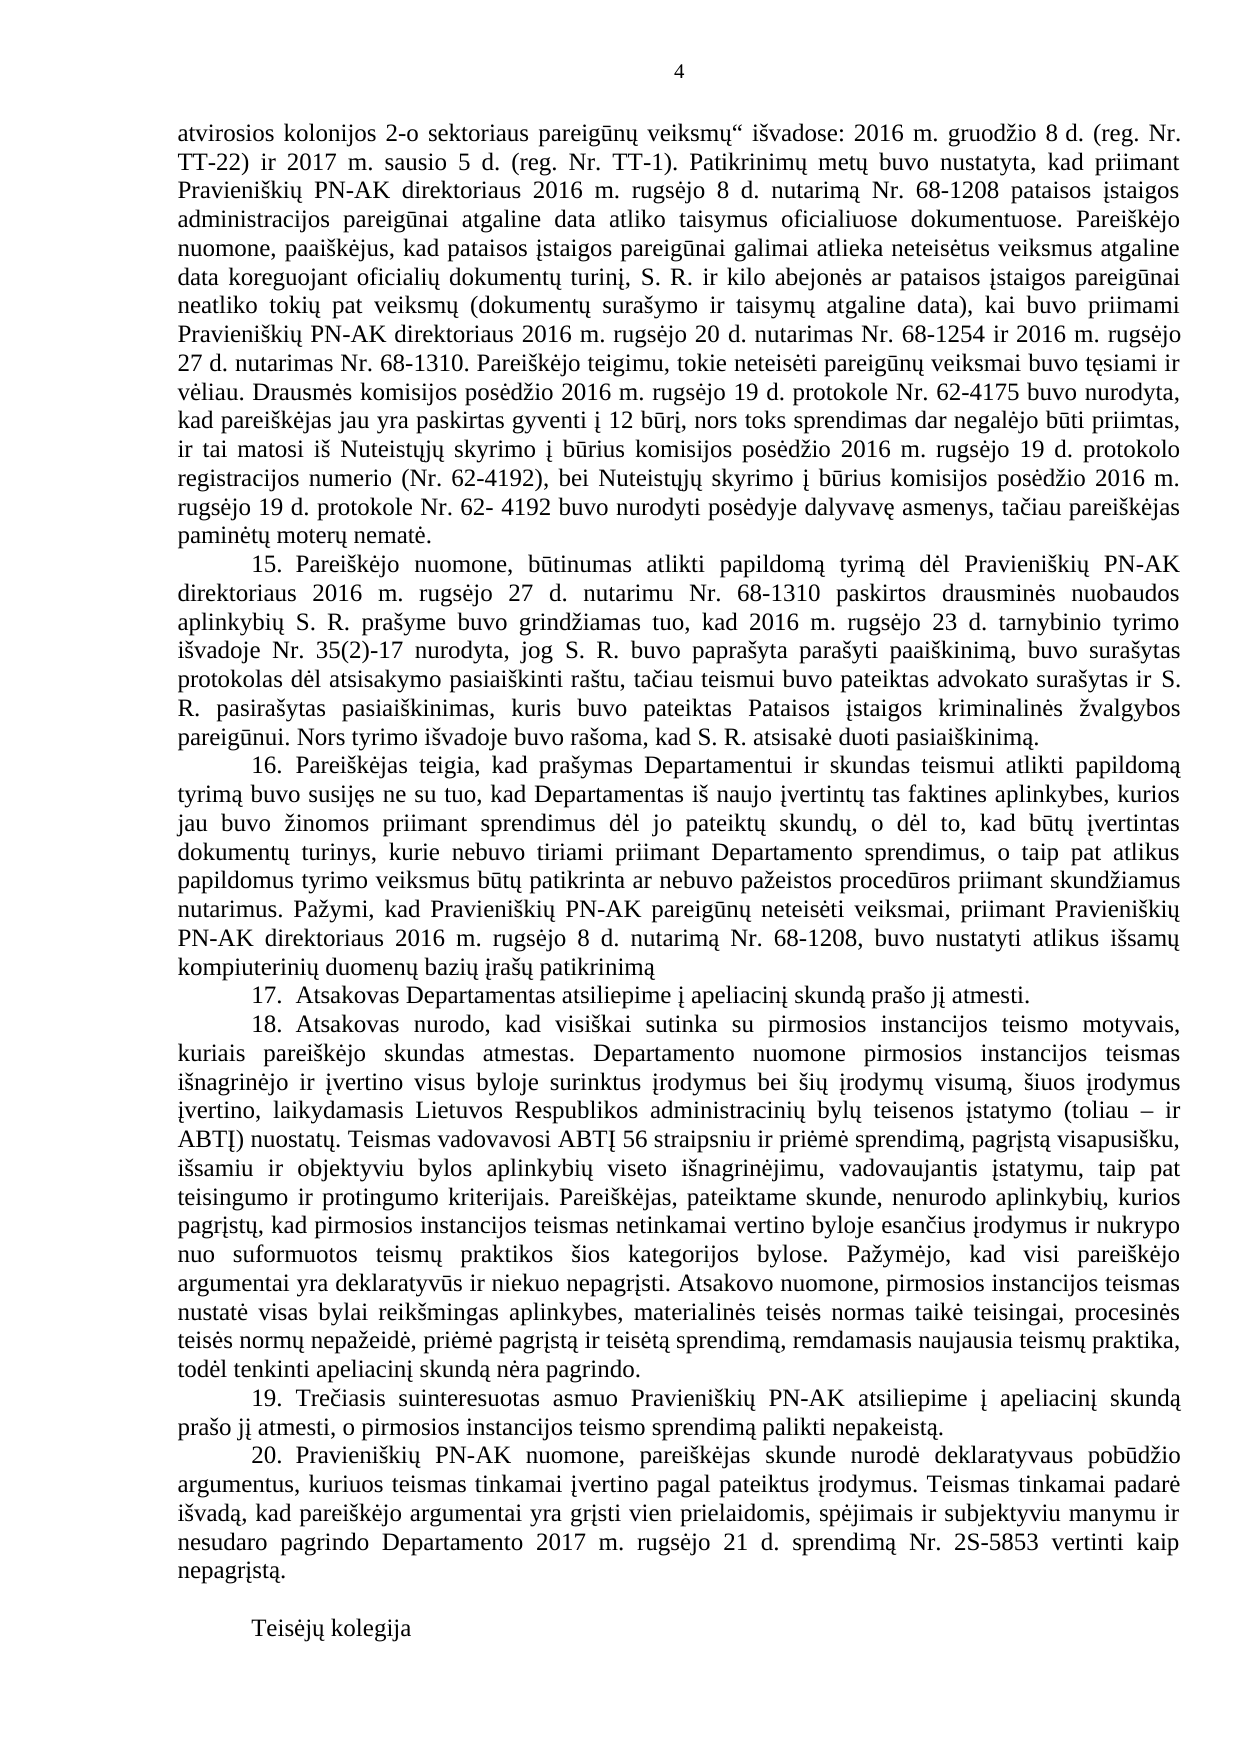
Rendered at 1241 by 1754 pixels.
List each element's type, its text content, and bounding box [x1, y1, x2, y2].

text 19. Trečiasis suinteresuotas asmuo Pravieniškių PN-AK atsiliepime į apeliacinį skundą prašo jį atmesti, o pirmosios instancijos teismo sprendimą palikti nepakeistą. [177, 1383, 1181, 1441]
text 16. Pareiškėjas teigia, kad prašymas Departamentui ir skundas teismui atlikti papildomą tyrimą buvo susijęs ne su tuo, kad Departamentas iš naujo įvertintų tas faktines aplinkybes, kurios jau buvo žinomos priimant sprendimus dėl jo pateiktų skundų, o dėl to, kad būtų įvertintas dokumentų turinys, kurie nebuvo tiriami priimant Departamento sprendimus, o taip pat atlikus papildomus tyrimo veiksmus būtų patikrinta ar nebuvo pažeistos procedūros priimant skundžiamus nutarimus. Pažymi, kad Pravieniškių PN-AK pareigūnų neteisėti veiksmai, priimant Pravieniškių PN-AK direktoriaus 2016 m. rugsėjo 8 d. nutarimą Nr. 68-1208, buvo nustatyti atlikus išsamų kompiuterinių duomenų bazių įrašų patikrinimą [177, 751, 1181, 981]
text 17. Atsakovas Departamentas atsiliepime į apeliacinį skundą prašo jį atmesti. [177, 981, 1181, 1009]
text 20. Pravieniškių PN-AK nuomone, pareiškėjas skunde nurodė deklaratyvaus pobūdžio argumentus, kuriuos teismas tinkamai įvertino pagal pateiktus įrodymus. Teismas tinkamai padarė išvadą, kad pareiškėjo argumentai yra grįsti vien prielaidomis, spėjimais ir subjektyviu manymu ir nesudaro pagrindo Departamento 2017 m. rugsėjo 21 d. sprendimą Nr. 2S-5853 vertinti kaip nepagrįstą. [177, 1441, 1181, 1584]
text atvirosios kolonijos 2-o sektoriaus pareigūnų veiksmų“ išvadose: 2016 m. gruodžio 8 d. (reg. Nr. TT-22) ir 2017 m. sausio 5 d. (reg. Nr. TT-1). Patikrinimų metų buvo nustatyta, kad priimant Pravieniškių PN-AK direktoriaus 2016 m. rugsėjo 8 d. nutarimą Nr. 68-1208 pataisos įstaigos administracijos pareigūnai atgaline data atliko taisymus oficialiuose dokumentuose. Pareiškėjo nuomone, paaiškėjus, kad pataisos įstaigos pareigūnai galimai atlieka neteisėtus veiksmus atgaline data koreguojant oficialių dokumentų turinį, S. R. ir kilo abejonės ar pataisos įstaigos pareigūnai neatliko tokių pat veiksmų (dokumentų surašymo ir taisymų atgaline data), kai buvo priimami Pravieniškių PN-AK direktoriaus 2016 m. rugsėjo 20 d. nutarimas Nr. 68-1254 ir 2016 m. rugsėjo 27 d. nutarimas Nr. 68-1310. Pareiškėjo teigimu, tokie neteisėti pareigūnų veiksmai buvo tęsiami ir vėliau. Drausmės komisijos posėdžio 2016 m. rugsėjo 19 d. protokole Nr. 62-4175 buvo nurodyta, kad pareiškėjas jau yra paskirtas gyventi į 12 būrį, nors toks sprendimas dar negalėjo būti priimtas, ir tai matosi iš Nuteistųjų skyrimo į būrius komisijos posėdžio 2016 m. rugsėjo 19 d. protokolo registracijos numerio (Nr. 62-4192), bei Nuteistųjų skyrimo į būrius komisijos posėdžio 2016 m. rugsėjo 19 d. protokole Nr. 62- 4192 buvo nurodyti posėdyje dalyvavę asmenys, tačiau pareiškėjas paminėtų moterų nematė. [177, 118, 1181, 549]
text Teisėjų kolegija [177, 1613, 1181, 1642]
text 15. Pareiškėjo nuomone, būtinumas atlikti papildomą tyrimą dėl Pravieniškių PN-AK direktoriaus 2016 m. rugsėjo 27 d. nutarimu Nr. 68-1310 paskirtos drausminės nuobaudos aplinkybių S. R. prašyme buvo grindžiamas tuo, kad 2016 m. rugsėjo 23 d. tarnybinio tyrimo išvadoje Nr. 35(2)-17 nurodyta, jog S. R. buvo paprašyta parašyti paaiškinimą, buvo surašytas protokolas dėl atsisakymo pasiaiškinti raštu, tačiau teismui buvo pateiktas advokato surašytas ir S. R. pasirašytas pasiaiškinimas, kuris buvo pateiktas Pataisos įstaigos kriminalinės žvalgybos pareigūnui. Nors tyrimo išvadoje buvo rašoma, kad S. R. atsisakė duoti pasiaiškinimą. [177, 549, 1181, 751]
text 18. Atsakovas nurodo, kad visiškai sutinka su pirmosios instancijos teismo motyvais, kuriais pareiškėjo skundas atmestas. Departamento nuomone pirmosios instancijos teismas išnagrinėjo ir įvertino visus byloje surinktus įrodymus bei šių įrodymų visumą, šiuos įrodymus įvertino, laikydamasis Lietuvos Respublikos administracinių bylų teisenos įstatymo (toliau – ir ABTĮ) nuostatų. Teismas vadovavosi ABTĮ 56 straipsniu ir priėmė sprendimą, pagrįstą visapusišku, išsamiu ir objektyviu bylos aplinkybių viseto išnagrinėjimu, vadovaujantis įstatymu, taip pat teisingumo ir protingumo kriterijais. Pareiškėjas, pateiktame skunde, nenurodo aplinkybių, kurios pagrįstų, kad pirmosios instancijos teismas netinkamai vertino byloje esančius įrodymus ir nukrypo nuo suformuotos teismų praktikos šios kategorijos bylose. Pažymėjo, kad visi pareiškėjo argumentai yra deklaratyvūs ir niekuo nepagrįsti. Atsakovo nuomone, pirmosios instancijos teismas nustatė visas bylai reikšmingas aplinkybes, materialinės teisės normas taikė teisingai, procesinės teisės normų nepažeidė, priėmė pagrįstą ir teisėtą sprendimą, remdamasis naujausia teismų praktika, todėl tenkinti apeliacinį skundą nėra pagrindo. [177, 1009, 1181, 1383]
